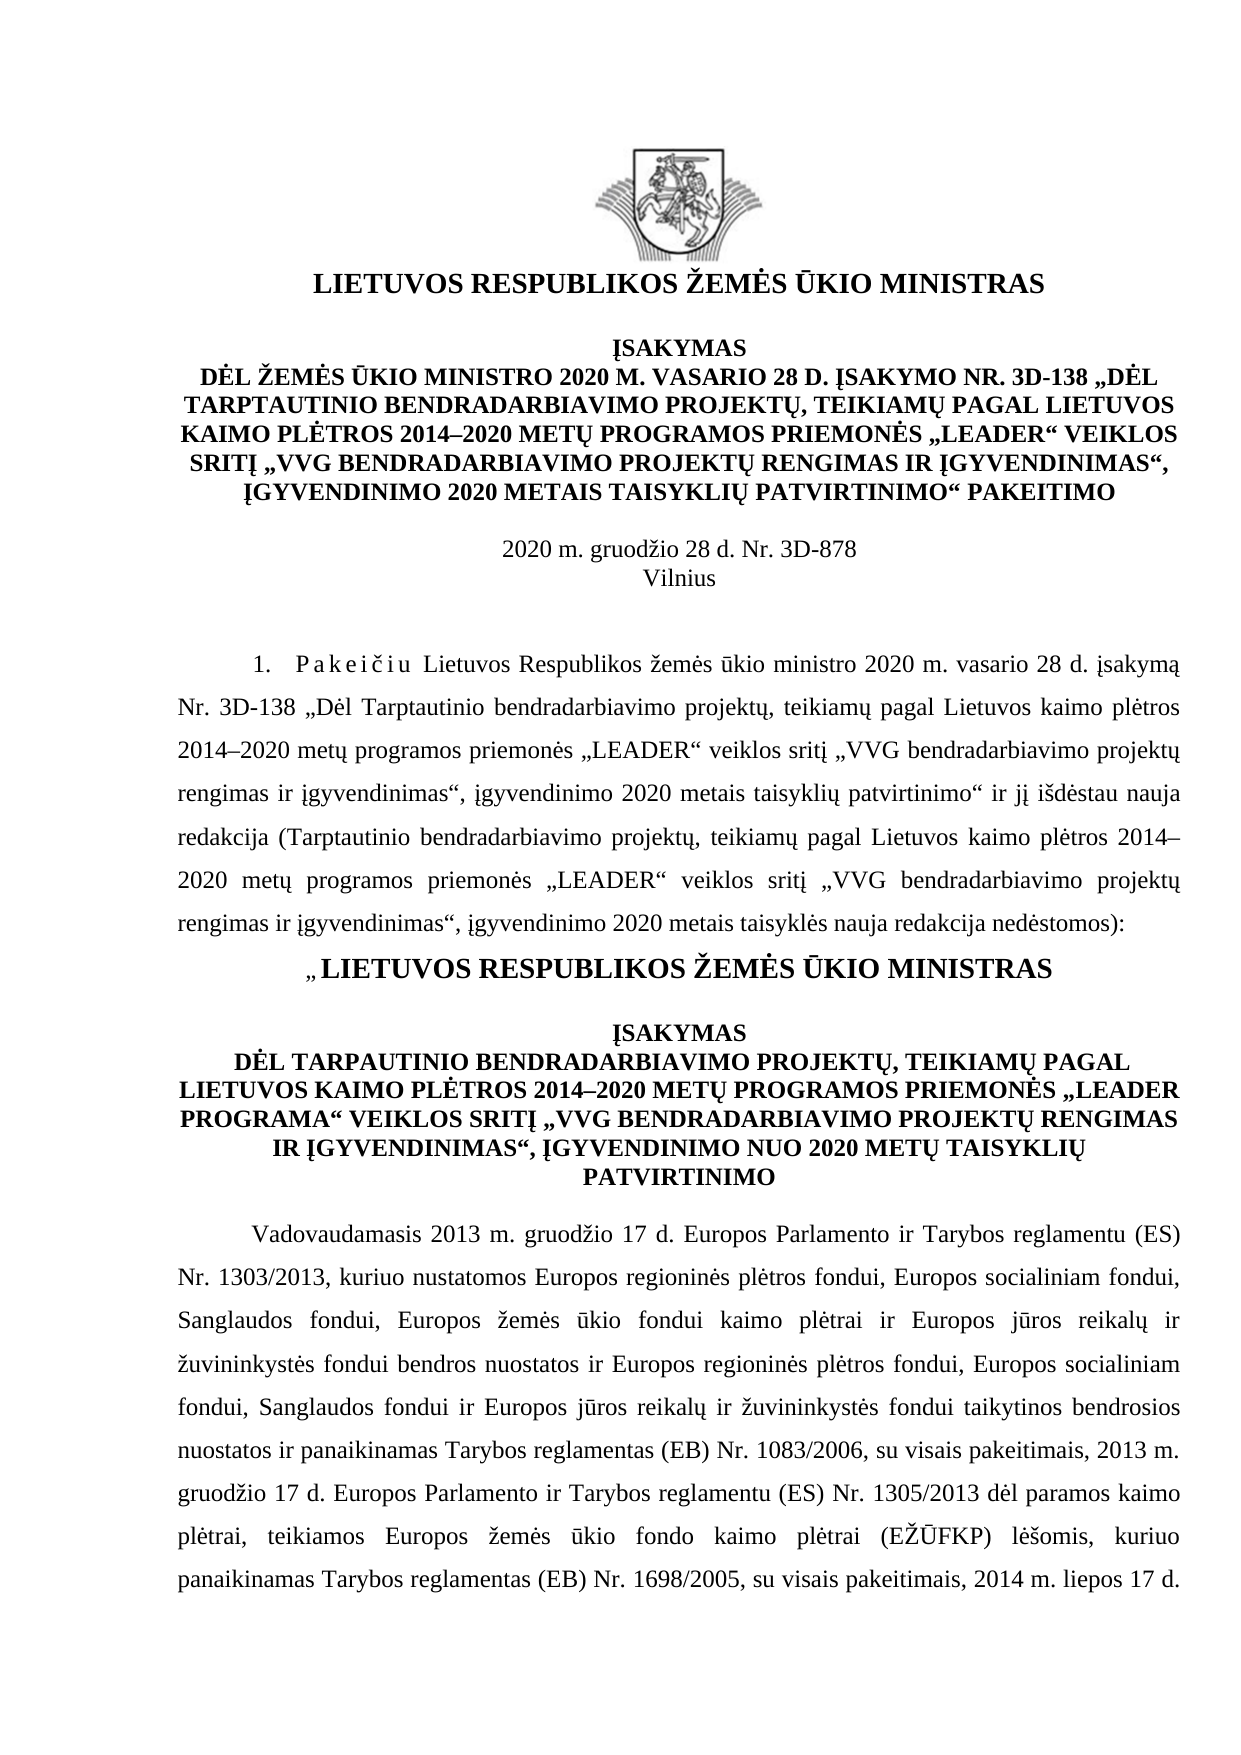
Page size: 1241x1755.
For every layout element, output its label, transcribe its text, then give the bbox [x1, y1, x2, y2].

text Vilnius [177, 563, 1181, 592]
text LIETUVOS RESPUBLIKOS ŽEMĖS ŪKIO MINISTRAS [177, 266, 1181, 299]
text 2020 m. gruodžio 28 d. Nr. 3D-878 [177, 534, 1181, 563]
text „LIETUVOS RESPUBLIKOS ŽEMĖS ŪKIO MINISTRAS [177, 951, 1181, 984]
text ĮSAKYMAS [177, 1018, 1181, 1047]
text 1. Pakeičiu Lietuvos Respublikos žemės ūkio ministro 2020 m. vasario 28 d. įsakymą Nr. 3D-138 „Dėl Tarptautinio bendradarbiavimo projektų, teikiamų pagal Lietuvos kaimo plėtros 2014–2020 metų programos priemonės „LEADER“ veiklos sritį „VVG bendradarbiavimo projektų rengimas ir įgyvendinimas“, įgyvendinimo 2020 metais taisyklių patvirtinimo“ ir jį išdėstau nauja redakcija (Tarptautinio bendradarbiavimo projektų, teikiamų pagal Lietuvos kaimo plėtros 2014–2020 metų programos priemonės „LEADER“ veiklos sritį „VVG bendradarbiavimo projektų rengimas ir įgyvendinimas“, įgyvendinimo 2020 metais taisyklės nauja redakcija nedėstomos): [177, 649, 1181, 937]
text ĮSAKYMAS [177, 333, 1181, 362]
text DĖL TARPAUTINIO bendradarbiavimo projektų, teikiamų pagal Lietuvos kaimo plėtros 2014–2020 metų programos priemonės „LEADER programa“ veiklos sritį „VVG bendradarbiavimo projektų rengimas ir įgyvendinimas“, įgyvendinimo NUO 2020 metŲ taisyklIŲ PATVIRTINIMO [177, 1047, 1181, 1191]
text Vadovaudamasis 2013 m. gruodžio 17 d. Europos Parlamento ir Tarybos reglamentu (ES) Nr. 1303/2013, kuriuo nustatomos Europos regioninės plėtros fondui, Europos socialiniam fondui, Sanglaudos fondui, Europos žemės ūkio fondui kaimo plėtrai ir Europos jūros reikalų ir žuvininkystės fondui bendros nuostatos ir Europos regioninės plėtros fondui, Europos socialiniam fondui, Sanglaudos fondui ir Europos jūros reikalų ir žuvininkystės fondui taikytinos bendrosios nuostatos ir panaikinamas Tarybos reglamentas (EB) Nr. 1083/2006, su visais pakeitimais, 2013 m. gruodžio 17 d. Europos Parlamento ir Tarybos reglamentu (ES) Nr. 1305/2013 dėl paramos kaimo plėtrai, teikiamos Europos žemės ūkio fondo kaimo plėtrai (EŽŪFKP) lėšomis, kuriuo panaikinamas Tarybos reglamentas (EB) Nr. 1698/2005, su visais pakeitimais, 2014 m. liepos 17 d. [177, 1219, 1181, 1593]
text DĖL ŽEMĖS ŪKIO MINISTRO 2020 M. VASARIO 28 D. ĮSAKYMO NR. 3D-138 „DĖL TARPTAUTINIO BENDRADARBIAVIMO PROJEKTŲ, TEIKIAMŲ PAGAL LIETUVOS KAIMO PLĖTROS 2014–2020 METŲ PROGRAMOS PRIEMONĖS „LEADER“ VEIKLOS SRITĮ „VVG BENDRADARBIAVIMO PROJEKTŲ RENGIMAS IR ĮGYVENDINIMAS“, ĮGYVENDINIMO 2020 METAIS TAISYKLIŲ PATVIRTINIMO“ PAKEITIMO [177, 362, 1181, 505]
